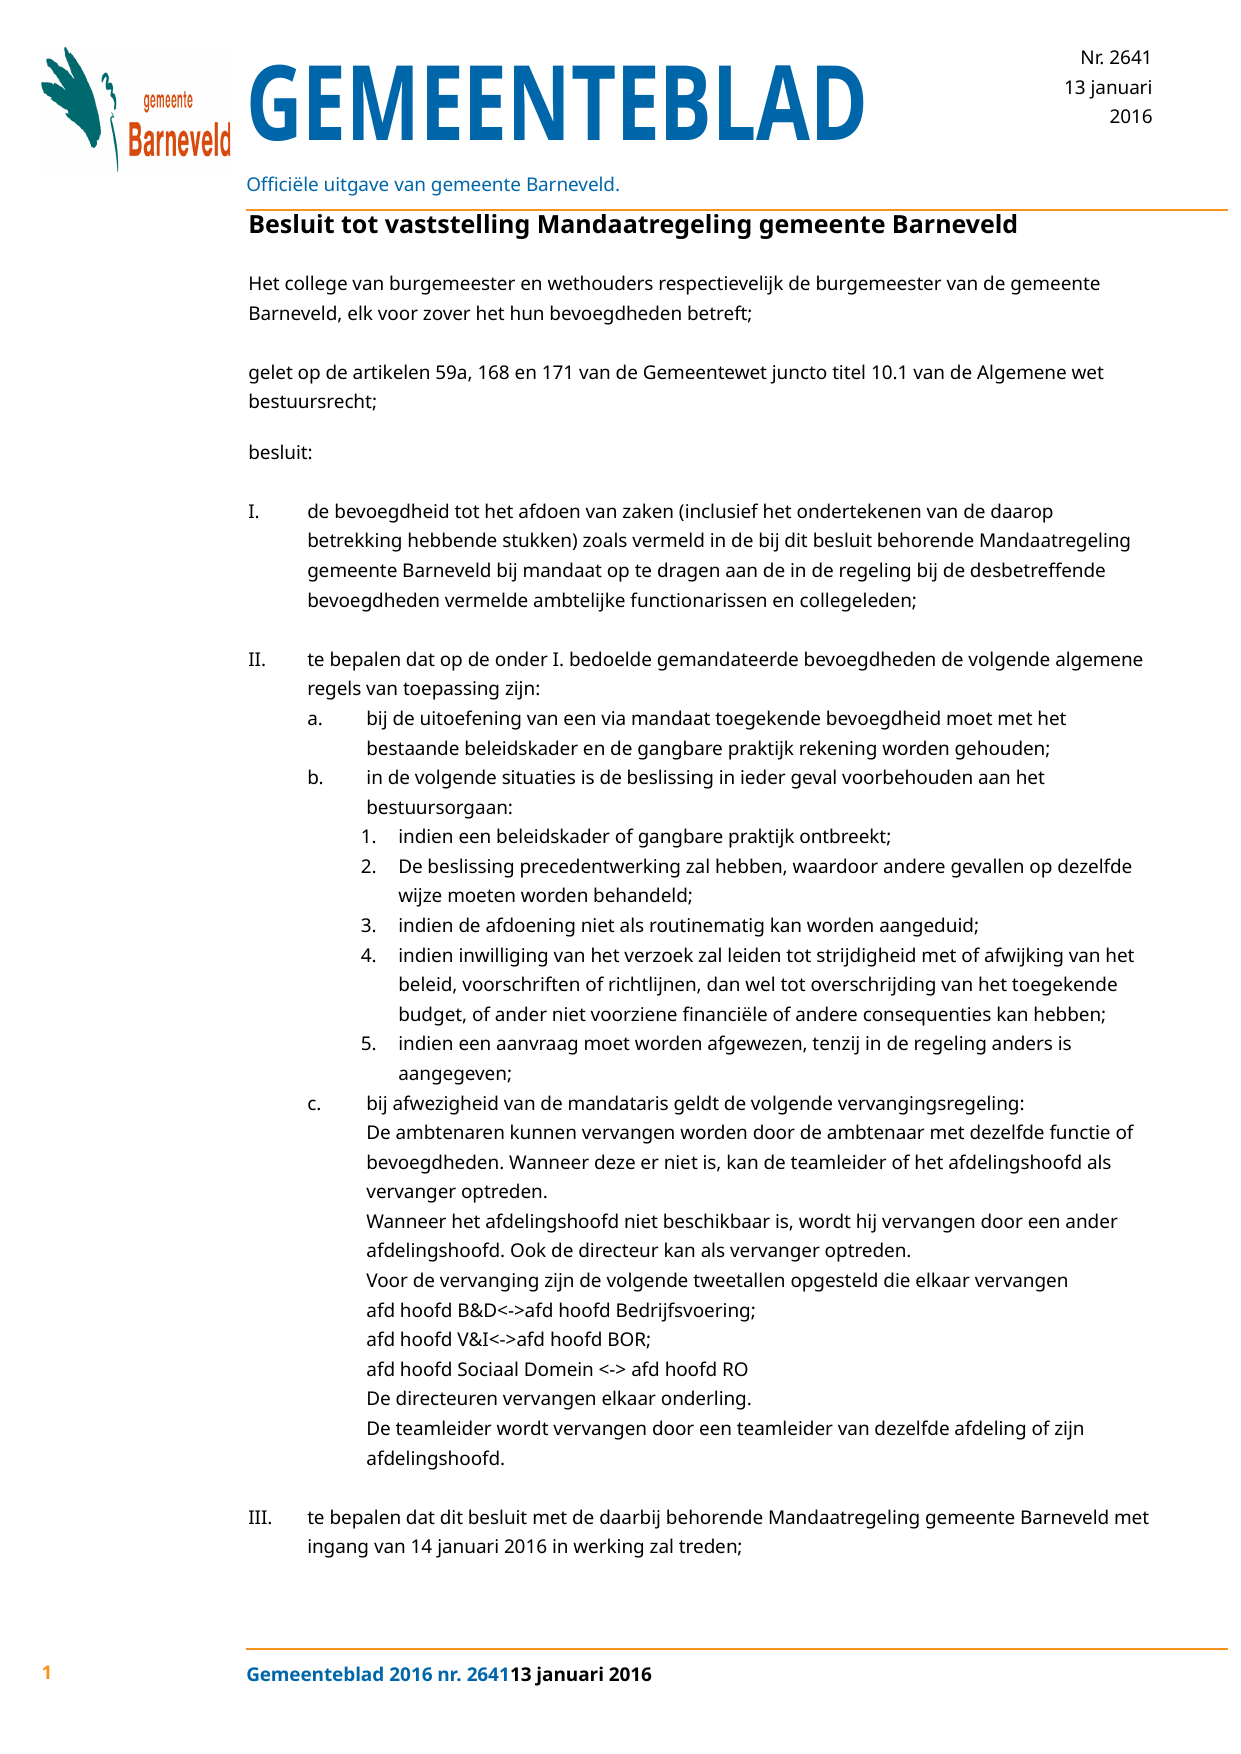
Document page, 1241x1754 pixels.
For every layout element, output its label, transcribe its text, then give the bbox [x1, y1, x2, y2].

list te bepalen dat dit besluit met de daarbij behorende Mandaatregeling gemeente Barneveld met ingang van 14 januari 2016 in werking zal treden; [248, 1504, 1152, 1559]
list indien een beleidskader of gangbare praktijk ontbreekt; [361, 823, 1152, 849]
text gelet op de artikelen 59a, 168 en 171 van de Gemeentewet juncto titel 10.1 van de Algemene wet bestuursrecht; [248, 359, 1152, 414]
list indien een aanvraag moet worden afgewezen, tenzij in de regeling anders is aangegeven; [361, 1031, 1152, 1086]
list te bepalen dat op de onder I. bedoelde gemandateerde bevoegdheden de volgende algemene regels van toepassing zijn: [248, 646, 1152, 701]
list indien inwilliging van het verzoek zal leiden tot strijdigheid met of afwijking van het beleid, voorschriften of richtlijnen, dan wel tot overschrijding van het toegekende budget, of ander niet voorziene financiële of andere consequenties kan hebben; [361, 942, 1152, 1027]
list afd hoofd V&I<->afd hoofd BOR; [307, 1326, 1152, 1352]
list Wanneer het afdelingshoofd niet beschikbaar is, wordt hij vervangen door een ander afdelingshoofd. Ook de directeur kan als vervanger optreden. [307, 1208, 1152, 1263]
list bij afwezigheid van de mandataris geldt de volgende vervangingsregeling: [307, 1090, 1152, 1116]
list in de volgende situaties is de beslissing in ieder geval voorbehouden aan het bestuursorgaan: [307, 764, 1152, 820]
list indien de afdoening niet als routinematig kan worden aangeduid; [361, 912, 1152, 938]
list De ambtenaren kunnen vervangen worden door de ambtenaar met dezelfde functie of bevoegdheden. Wanneer deze er niet is, kan de teamleider of het afdelingshoofd als vervanger optreden. [307, 1119, 1152, 1204]
list De directeuren vervangen elkaar onderling. [307, 1386, 1152, 1411]
list bij de uitoefening van een via mandaat toegekende bevoegdheid moet met het bestaande beleidskader en de gangbare praktijk rekening worden gehouden; [307, 705, 1152, 761]
text Besluit tot vaststelling Mandaatregeling gemeente Barneveld [248, 211, 1152, 241]
list afd hoofd Sociaal Domein <-> afd hoofd RO [307, 1356, 1152, 1382]
list De teamleider wordt vervangen door een teamleider van dezelfde afdeling of zijn afdelingshoofd. [307, 1415, 1152, 1471]
text Het college van burgemeester en wethouders respectievelijk de burgemeester van de gemeente Barneveld, elk voor zover het hun bevoegdheden betreft; [248, 270, 1152, 326]
list De beslissing precedentwerking zal hebben, waardoor andere gevallen op dezelfde wijze moeten worden behandeld; [361, 853, 1152, 908]
list afd hoofd B&D<->afd hoofd Bedrijfsvoering; [307, 1297, 1152, 1323]
text besluit: [248, 439, 1152, 465]
list Voor de vervanging zijn de volgende tweetallen opgesteld die elkaar vervangen [307, 1267, 1152, 1293]
picture [41, 47, 231, 172]
list de bevoegdheid tot het afdoen van zaken (inclusief het ondertekenen van de daarop betrekking hebbende stukken) zoals vermeld in de bij dit besluit behorende Mandaatregeling gemeente Barneveld bij mandaat op te dragen aan de in de regeling bij de desbetreffende bevoegdheden vermelde ambtelijke functionarissen en collegeleden; [248, 498, 1152, 613]
